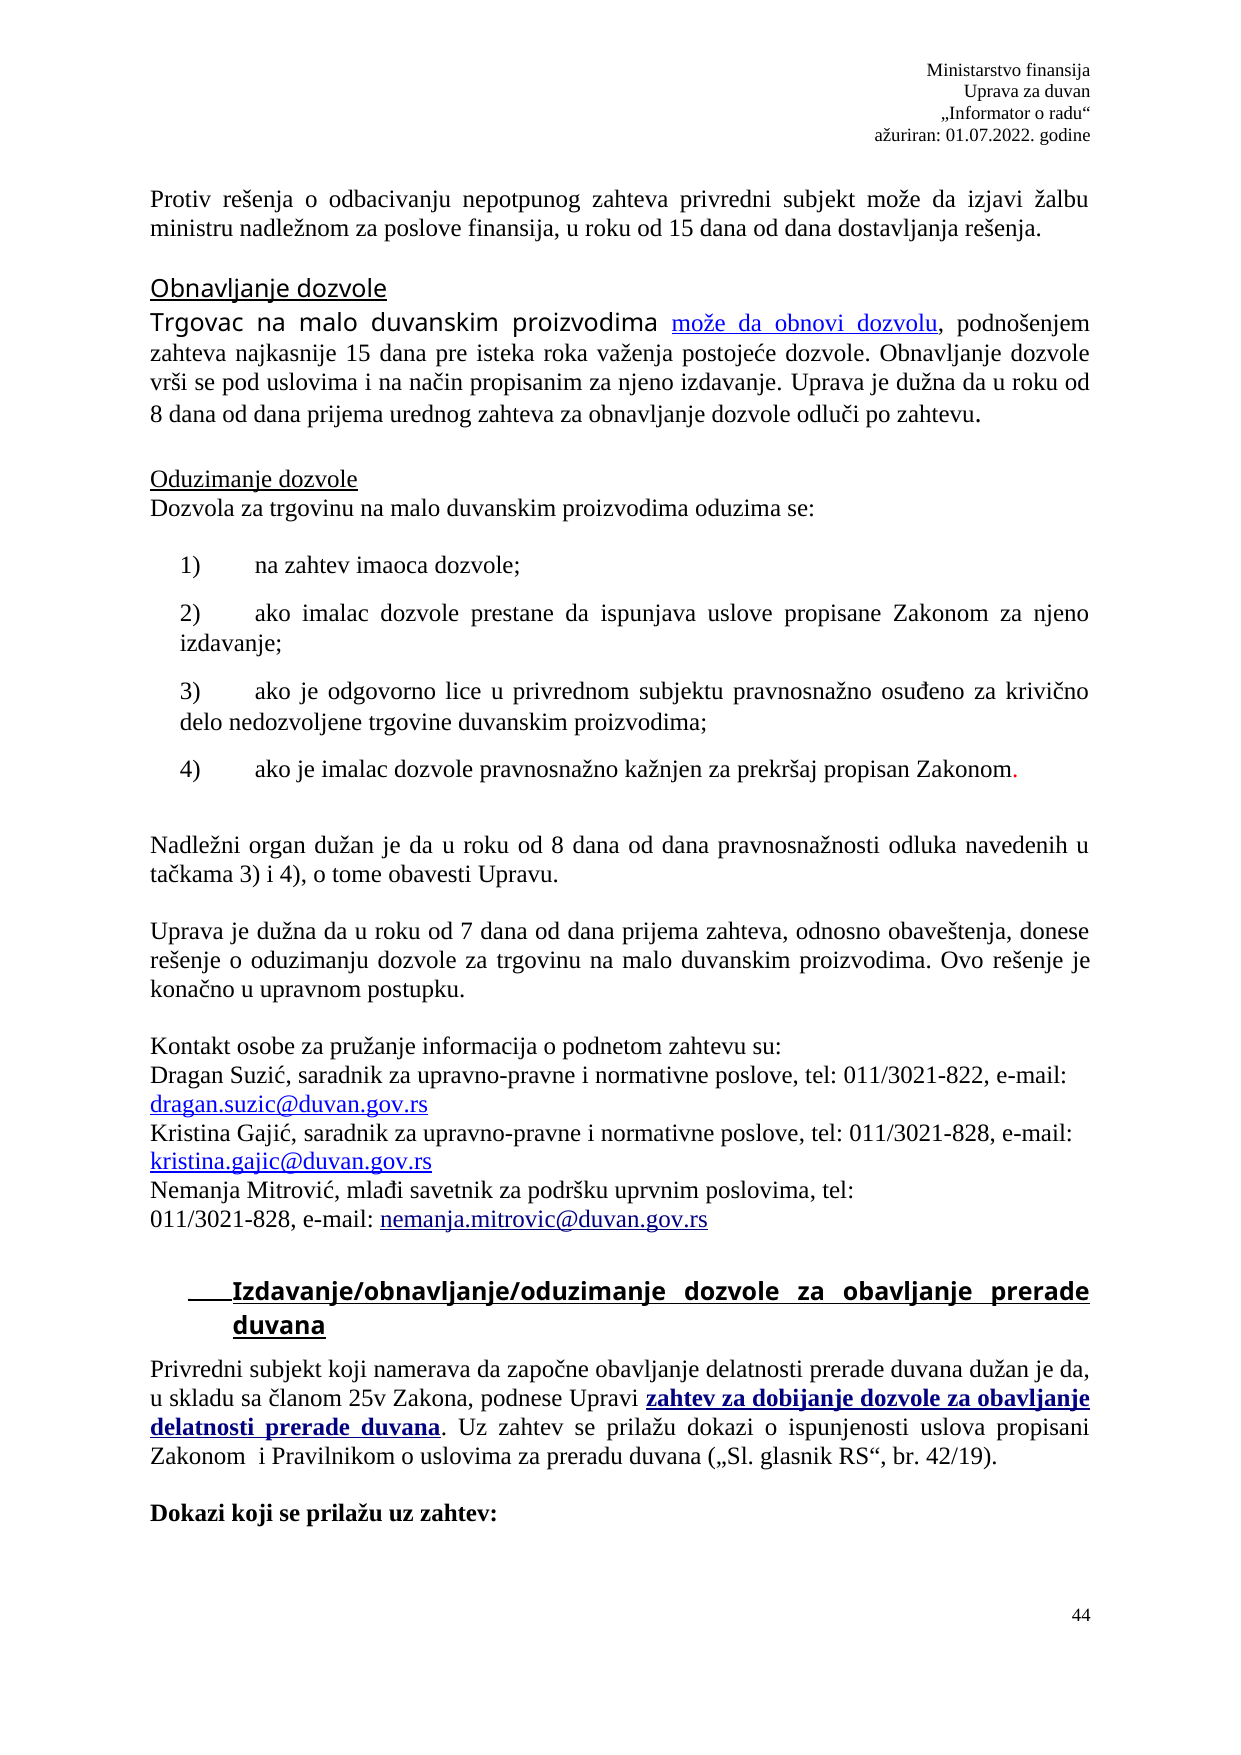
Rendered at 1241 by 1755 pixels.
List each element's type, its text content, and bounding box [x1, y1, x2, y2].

text Dragan Suzić, saradnik za upravno-pravne i normativne poslove, tel: 011/3021-822, e-mail: dragan.suzic@duvan.gov.rs [150, 1060, 1090, 1118]
text 011/3021-828, e-mail: nemanja.mitrovic@duvan.gov.rs [150, 1204, 1090, 1233]
subtitle Izdavanje/obnavlјanje/oduzimanje dozvole za obavlјanje prerade duvana [187, 1274, 1090, 1342]
list na zahtev imaoca dozvole; [179, 550, 1090, 579]
text Uprava je dužna da u roku od 7 dana od dana prijema zahteva, odnosno obaveštenja, donese rešenje o oduzimanju dozvole za trgovinu na malo duvanskim proizvodima. Ovo rešenje je konačno u upravnom postupku. [150, 916, 1090, 1003]
text Protiv rešenja o odbacivanju nepotpunog zahteva privredni subjekt može da izjavi žalbu ministru nadležnom za poslove finansija, u roku od 15 dana od dana dostavlјanja rešenja. [150, 184, 1090, 242]
text Kontakt osobe za pružanje informacija o podnetom zahtevu su: [150, 1031, 1090, 1060]
list ako imalac dozvole prestane da ispunjava uslove propisane Zakonom za njeno izdavanje; [179, 598, 1090, 657]
text Trgovac na malo duvanskim proizvodima može da obnovi dozvolu, podnošenjem zahteva najkasnije 15 dana pre isteka roka važenja postojeće dozvole. Obnavlјanje dozvole vrši se pod uslovima i na način propisanim za njeno izdavanje. Uprava je dužna da u roku od 8 dana od dana prijema urednog zahteva za obnavlјanje dozvole odluči po zahtevu. [150, 304, 1090, 430]
text Dokazi koji se prilažu uz zahtev: [150, 1498, 1090, 1527]
text Kristina Gajić, saradnik za upravno-pravne i normativne poslove, tel: 011/3021-828, e-mail: kristina.gajic@duvan.gov.rs [150, 1118, 1090, 1175]
list ako je odgovorno lice u privrednom subjektu pravnosnažno osuđeno za krivično delo nedozvolјene trgovine duvanskim proizvodima; [179, 676, 1090, 735]
text Oduzimanje dozvole [150, 464, 1090, 493]
text Dozvola za trgovinu na malo duvanskim proizvodima oduzima se: [150, 493, 1090, 522]
text Nadležni organ dužan je da u roku od 8 dana od dana pravnosnažnosti odluka navedenih u tačkama 3) i 4), o tome obavesti Upravu. [150, 830, 1090, 888]
text Privredni subjekt koji namerava da započne obavlјanje delatnosti prerade duvana dužan je da, u skladu sa članom 25v Zakona, podnese Upravi zahtev za dobijanje dozvole za obavlјanje delatnosti prerade duvana. Uz zahtev se prilažu dokazi o ispunjenosti uslova propisani Zakonom i Pravilnikom o uslovima za preradu duvana („Sl. glasnik RS“, br. 42/19). [150, 1354, 1090, 1469]
text Nemanja Mitrović, mlađi savetnik za podršku uprvnim poslovima, tel: [150, 1175, 1090, 1204]
list ako je imalac dozvole pravnosnažno kažnjen za prekršaj propisan Zakonom. [179, 754, 1090, 783]
text Obnavlјanje dozvole [150, 270, 1090, 304]
